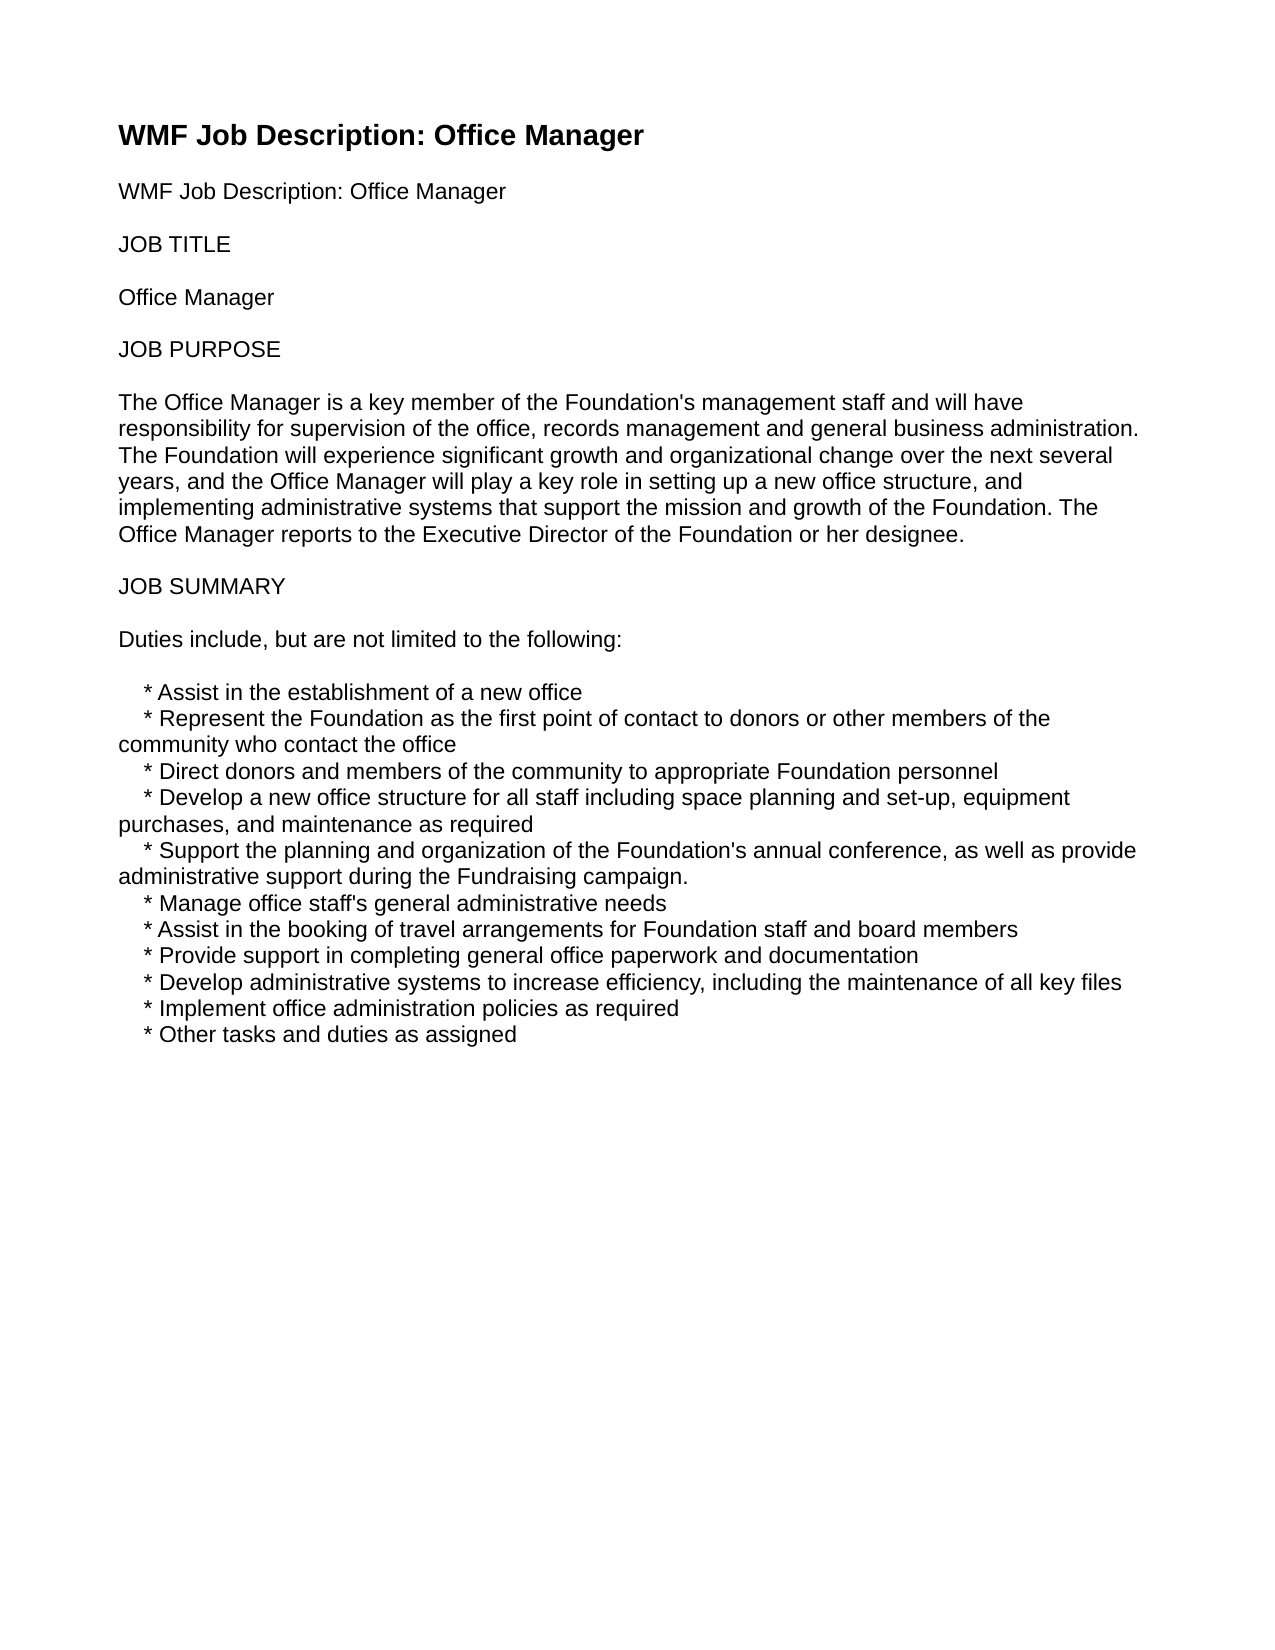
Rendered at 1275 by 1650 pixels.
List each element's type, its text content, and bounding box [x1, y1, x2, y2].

text * Develop a new office structure for all staff including space planning and set-up, equipment purchases, and maintenance as required [118, 784, 1157, 837]
text JOB SUMMARY [118, 573, 1157, 600]
text Duties include, but are not limited to the following: [118, 626, 1157, 652]
text * Manage office staff's general administrative needs [118, 889, 1157, 916]
text * Provide support in completing general office paperwork and documentation [118, 942, 1157, 969]
text JOB TITLE [118, 231, 1157, 257]
text * Direct donors and members of the community to appropriate Foundation personnel [118, 758, 1157, 784]
text WMF Job Description: Office Manager [118, 178, 1157, 204]
text WMF Job Description: Office Manager [118, 118, 1157, 152]
text Office Manager [118, 283, 1157, 310]
text * Assist in the booking of travel arrangements for Foundation staff and board members [118, 916, 1157, 942]
text JOB PURPOSE [118, 336, 1157, 362]
text * Implement office administration policies as required [118, 995, 1157, 1021]
text * Assist in the establishment of a new office [118, 679, 1157, 705]
text * Develop administrative systems to increase efficiency, including the maintenance of all key files [118, 969, 1157, 995]
text The Office Manager is a key member of the Foundation's management staff and will have responsibility for supervision of the office, records management and general business administration. The Foundation will experience significant growth and organizational change over the next several years, and the Office Manager will play a key role in setting up a new office structure, and implementing administrative systems that support the mission and growth of the Foundation. The Office Manager reports to the Executive Director of the Foundation or her designee. [118, 389, 1157, 547]
text * Support the planning and organization of the Foundation's annual conference, as well as provide administrative support during the Fundraising campaign. [118, 837, 1157, 889]
text * Other tasks and duties as assigned [118, 1021, 1157, 1048]
text * Represent the Foundation as the first point of contact to donors or other members of the community who contact the office [118, 705, 1157, 758]
